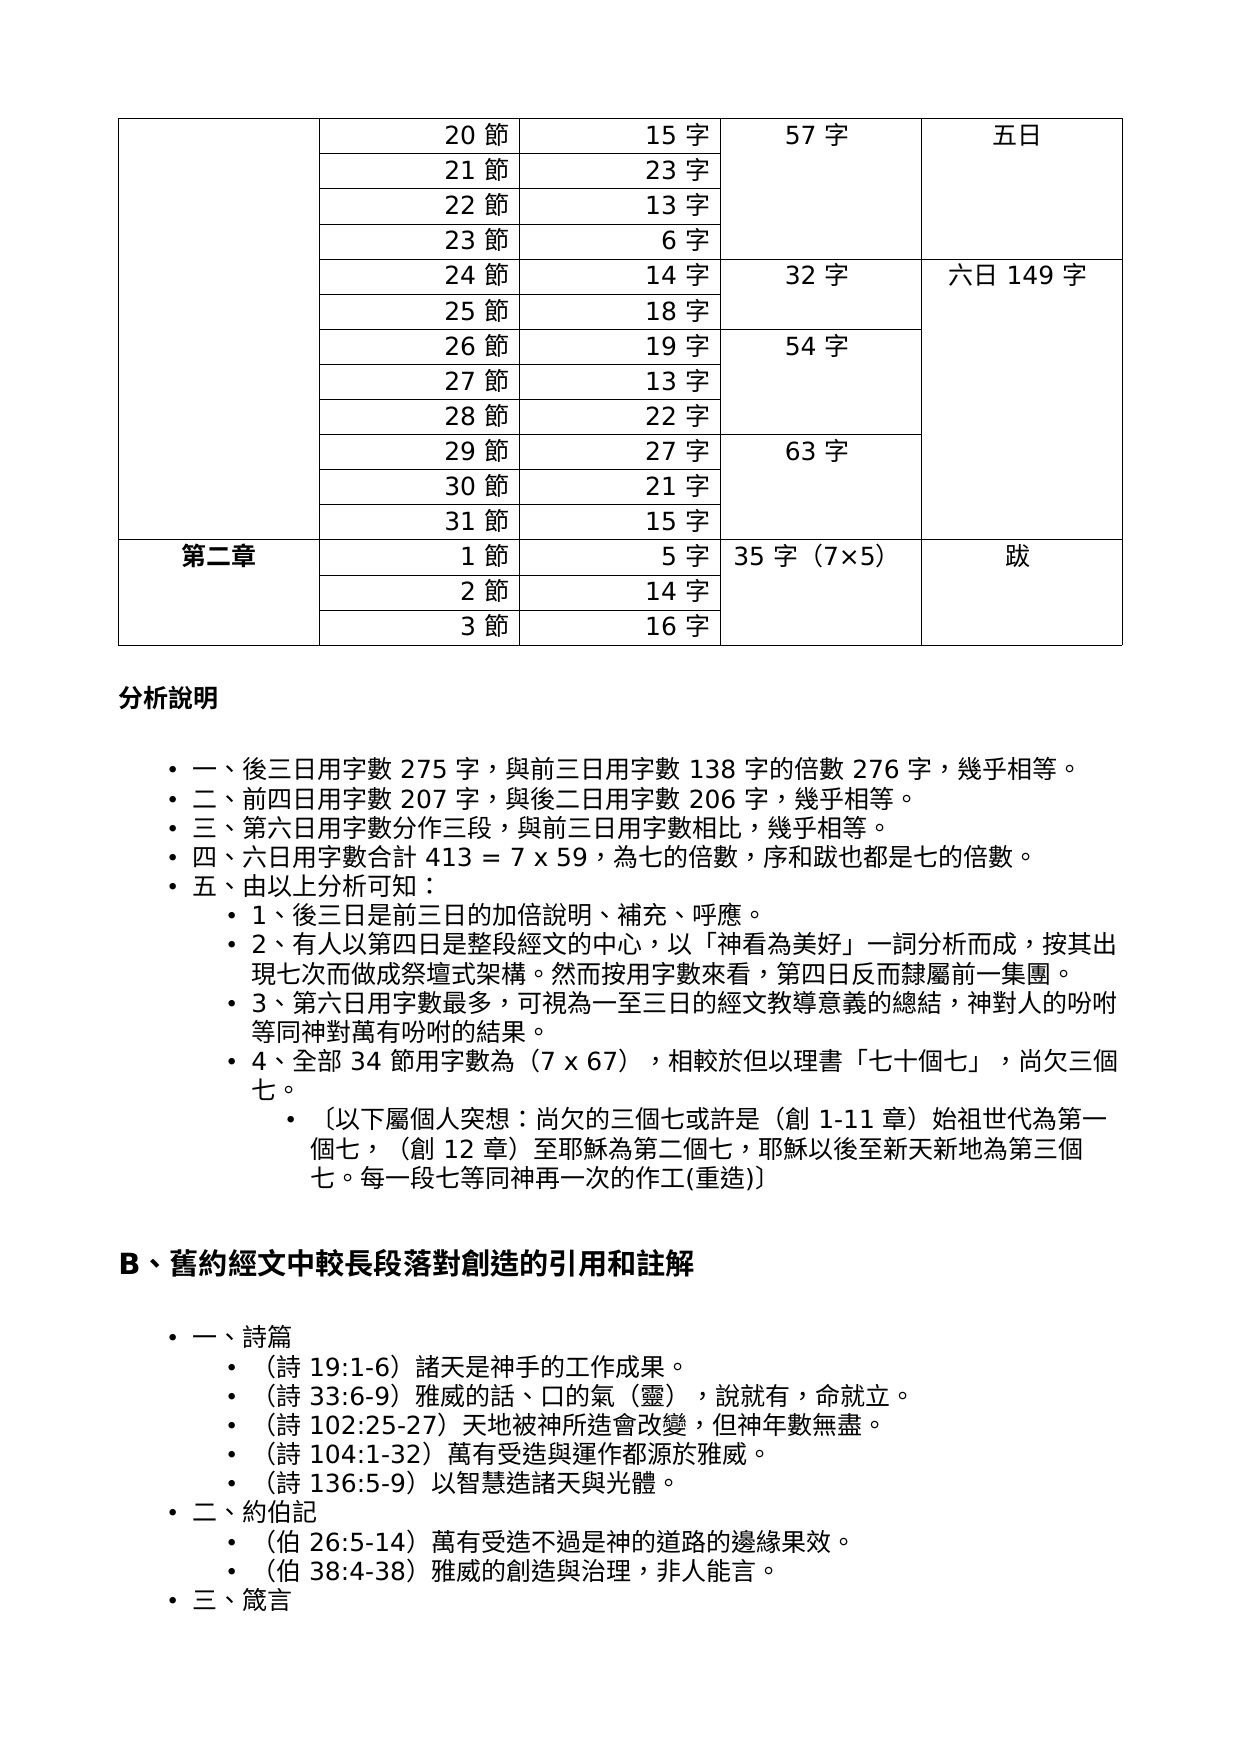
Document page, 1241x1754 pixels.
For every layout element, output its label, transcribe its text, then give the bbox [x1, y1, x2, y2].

list （詩 19:1-6）諸天是神手的工作成果。 [236, 1353, 1122, 1382]
table_cell 26 節 [320, 330, 519, 364]
list 三、第六日用字數分作三段，與前三日用字數相比，幾乎相等。 [177, 814, 1122, 843]
list 2、有人以第四日是整段經文的中心，以「神看為美好」一詞分析而成，按其出現七次而做成祭壇式架構。然而按用字數來看，第四日反而隸屬前一集團。 [236, 931, 1122, 989]
table_cell 30 節 [320, 470, 519, 504]
list （詩 33:6-9）雅威的話、口的氣（靈），說就有，命就立。 [236, 1382, 1122, 1411]
table_cell 28 節 [320, 400, 519, 434]
list 〔以下屬個人突想：尚欠的三個七或許是（創 1-11 章）始祖世代為第一個七，（創 12 章）至耶穌為第二個七，耶穌以後至新天新地為第三個七。每一段七等同神再一次的作工(重造)〕 [295, 1106, 1122, 1193]
subtitle 分析說明 [118, 684, 1122, 714]
table_cell 23 節 [320, 225, 519, 258]
list （詩 104:1-32）萬有受造與運作都源於雅威。 [236, 1440, 1122, 1469]
table_cell [119, 119, 319, 539]
table_cell 16 字 [520, 611, 720, 645]
table_cell 54 字 [721, 330, 921, 434]
list （詩 102:25-27）天地被神所造會改變，但神年數無盡。 [236, 1411, 1122, 1440]
table_cell 35 字（7×5） [721, 540, 921, 645]
table_cell 六日 149 字 [922, 260, 1122, 539]
list 一、後三日用字數 275 字，與前三日用字數 138 字的倍數 276 字，幾乎相等。 [177, 756, 1122, 785]
table_cell 跋 [922, 540, 1122, 645]
table_cell 13 字 [520, 365, 720, 399]
list 三、箴言 [177, 1586, 1122, 1615]
list 五、由以上分析可知： [177, 872, 1122, 902]
table_cell 31 節 [320, 505, 519, 539]
list （伯 38:4-38）雅威的創造與治理，非人能言。 [236, 1557, 1122, 1586]
list 四、六日用字數合計 413 = 7 x 59，為七的倍數，序和跋也都是七的倍數。 [177, 843, 1122, 872]
table_cell 第二章 [119, 540, 319, 645]
table_cell 21 字 [520, 470, 720, 504]
table_cell 2 節 [320, 576, 519, 609]
table_cell 5 字 [520, 540, 720, 574]
list 1、後三日是前三日的加倍說明、補充、呼應。 [236, 902, 1122, 931]
table_cell 13 字 [520, 189, 720, 223]
table_cell 32 字 [721, 260, 921, 329]
table_cell 3 節 [320, 611, 519, 645]
list （伯 26:5-14）萬有受造不過是神的道路的邊緣果效。 [236, 1528, 1122, 1557]
table_cell 25 節 [320, 295, 519, 329]
table_cell 1 節 [320, 540, 519, 574]
table_cell 57 字 [721, 119, 921, 258]
list 一、詩篇 [177, 1324, 1122, 1353]
table_cell 15 字 [520, 505, 720, 539]
table_cell 15 字 [520, 119, 720, 153]
table_cell 27 節 [320, 365, 519, 399]
list 二、前四日用字數 207 字，與後二日用字數 206 字，幾乎相等。 [177, 785, 1122, 814]
list 3、第六日用字數最多，可視為一至三日的經文教導意義的總結，神對人的吩咐等同神對萬有吩咐的結果。 [236, 989, 1122, 1047]
table_cell 21 節 [320, 154, 519, 188]
table_cell 63 字 [721, 435, 921, 539]
list 4、全部 34 節用字數為（7 x 67），相較於但以理書「七十個七」，尚欠三個七。 [236, 1047, 1122, 1106]
table_cell 五日 [922, 119, 1122, 258]
table_cell 6 字 [520, 225, 720, 258]
table_cell 14 字 [520, 260, 720, 294]
table_cell 23 字 [520, 154, 720, 188]
list （詩 136:5-9）以智慧造諸天與光體。 [236, 1469, 1122, 1499]
table_cell 19 字 [520, 330, 720, 364]
subtitle B、舊約經文中較長段落對創造的引用和註解 [118, 1248, 1122, 1282]
table_cell 22 節 [320, 189, 519, 223]
table_cell 24 節 [320, 260, 519, 294]
list 二、約伯記 [177, 1499, 1122, 1528]
table_cell 27 字 [520, 435, 720, 469]
table_cell 14 字 [520, 576, 720, 609]
table_cell 22 字 [520, 400, 720, 434]
table_cell 20 節 [320, 119, 519, 153]
table_cell 18 字 [520, 295, 720, 329]
table_cell 29 節 [320, 435, 519, 469]
